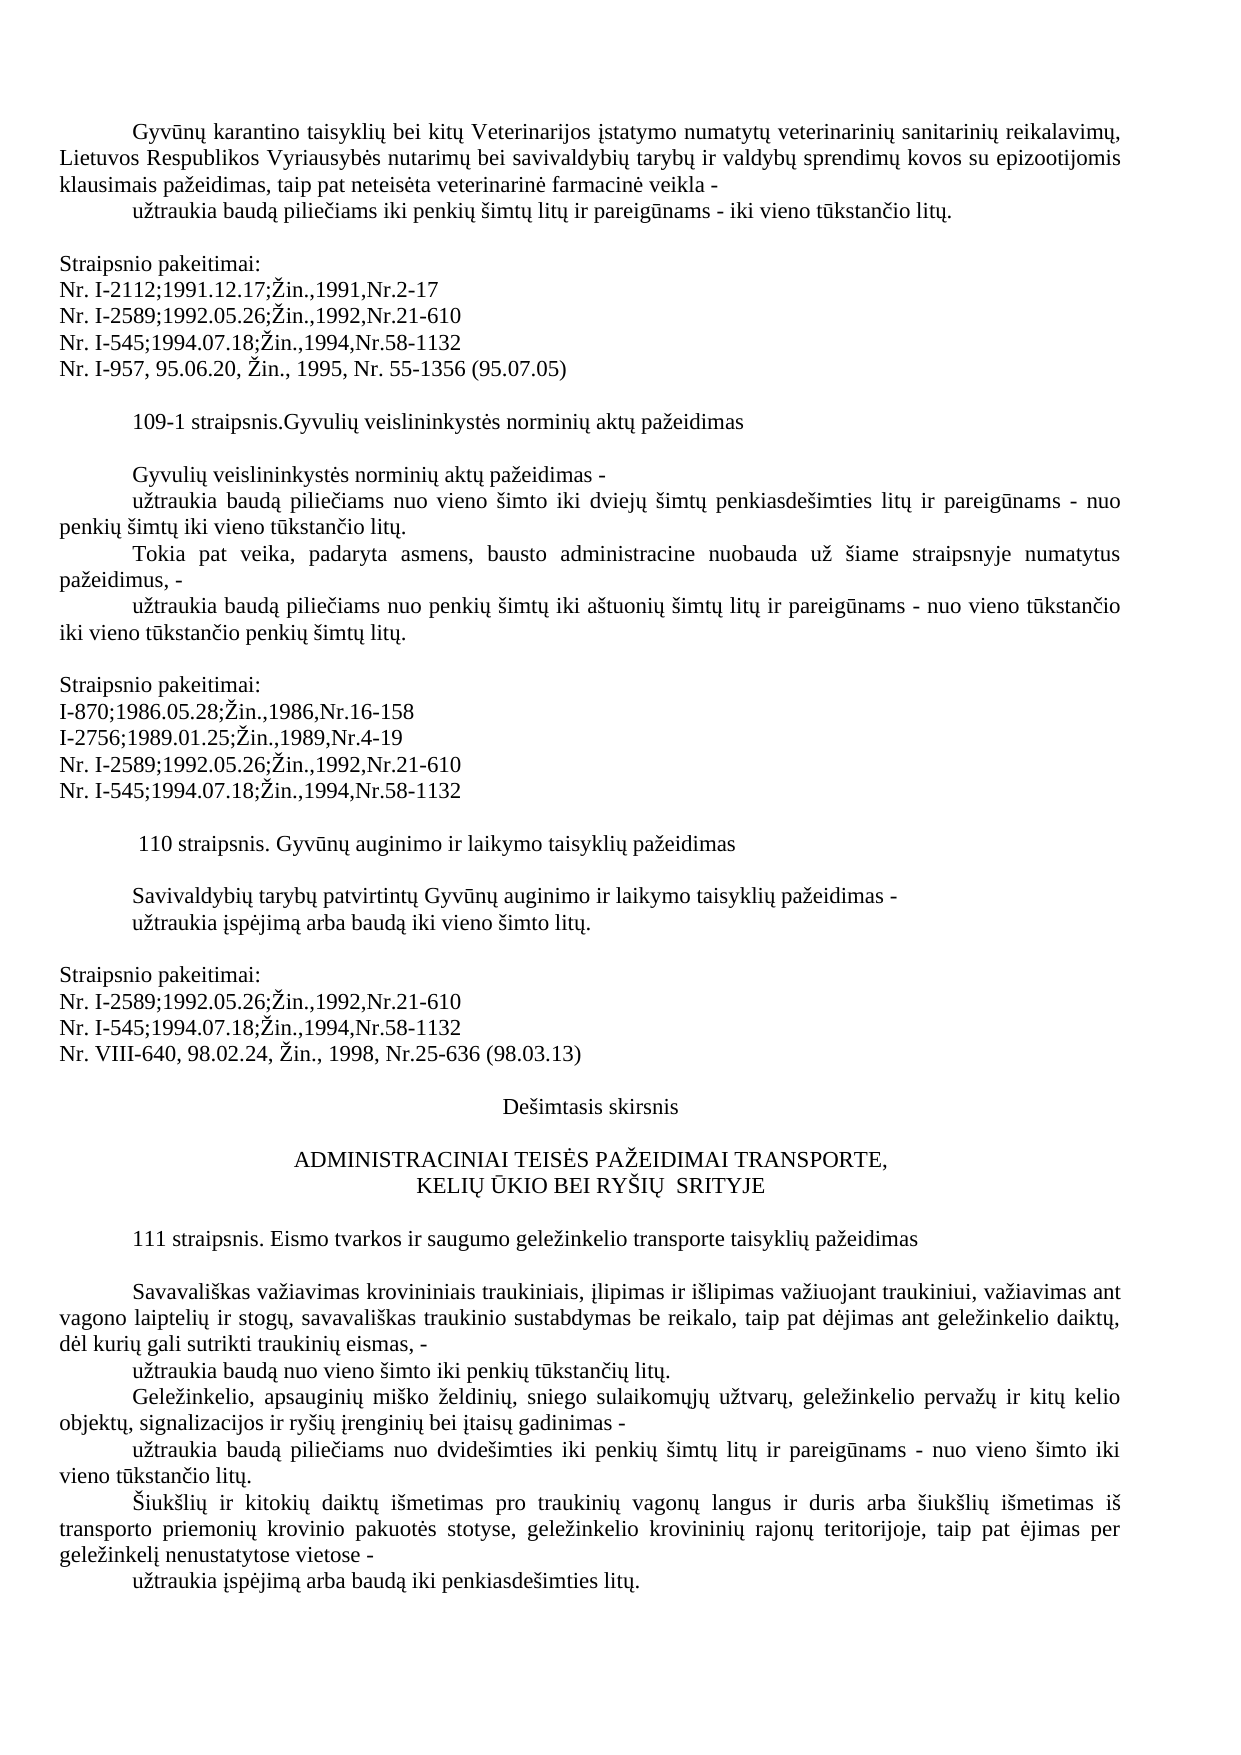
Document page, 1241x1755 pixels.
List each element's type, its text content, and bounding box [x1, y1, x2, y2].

text užtraukia baudą piliečiams iki penkių šimtų litų ir pareigūnams - iki vieno tūkstančio litų. [59, 197, 1122, 223]
text Nr. I-2589;1992.05.26;Žin.,1992,Nr.21-610 [59, 303, 1122, 329]
text KELIŲ ŪKIO BEI RYŠIŲ SRITYJE [59, 1172, 1122, 1199]
text 109-1 straipsnis.Gyvulių veislininkystės norminių aktų pažeidimas [59, 408, 1122, 434]
text užtraukia įspėjimą arba baudą iki penkiasdešimties litų. [59, 1568, 1122, 1594]
text Nr. I-957, 95.06.20, Žin., 1995, Nr. 55-1356 (95.07.05) [59, 355, 1122, 382]
text Gyvūnų karantino taisyklių bei kitų Veterinarijos įstatymo numatytų veterinarinių sanitarinių reikalavimų, Lietuvos Respublikos Vyriausybės nutarimų bei savivaldybių tarybų ir valdybų sprendimų kovos su epizootijomis klausimais pažeidimas, taip pat neteisėta veterinarinė farmacinė veikla - [59, 118, 1122, 197]
text Nr. I-2589;1992.05.26;Žin.,1992,Nr.21-610 [59, 751, 1122, 777]
text I-870;1986.05.28;Žin.,1986,Nr.16-158 [59, 698, 1122, 724]
text užtraukia baudą piliečiams nuo dvidešimties iki penkių šimtų litų ir pareigūnams - nuo vieno šimto iki vieno tūkstančio litų. [59, 1436, 1122, 1488]
text užtraukia baudą piliečiams nuo vieno šimto iki dviejų šimtų penkiasdešimties litų ir pareigūnams - nuo penkių šimtų iki vieno tūkstančio litų. [59, 487, 1122, 540]
text ADMINISTRACINIAI TEISĖS PAŽEIDIMAI TRANSPORTE, [59, 1146, 1122, 1172]
text Geležinkelio, apsauginių miško želdinių, sniego sulaikomųjų užtvarų, geležinkelio pervažų ir kitų kelio objektų, signalizacijos ir ryšių įrenginių bei įtaisų gadinimas - [59, 1383, 1122, 1436]
text I-2756;1989.01.25;Žin.,1989,Nr.4-19 [59, 724, 1122, 751]
text Nr. I-545;1994.07.18;Žin.,1994,Nr.58-1132 [59, 777, 1122, 803]
text Gyvulių veislininkystės norminių aktų pažeidimas - [59, 461, 1122, 487]
text Savavališkas važiavimas krovininiais traukiniais, įlipimas ir išlipimas važiuojant traukiniui, važiavimas ant vagono laiptelių ir stogų, savavališkas traukinio sustabdymas be reikalo, taip pat dėjimas ant geležinkelio daiktų, dėl kurių gali sutrikti traukinių eismas, - [59, 1278, 1122, 1357]
text Straipsnio pakeitimai: [59, 250, 1122, 276]
text Straipsnio pakeitimai: [59, 672, 1122, 698]
text Dešimtasis skirsnis [59, 1093, 1122, 1119]
text užtraukia baudą nuo vieno šimto iki penkių tūkstančių litų. [59, 1357, 1122, 1383]
text Straipsnio pakeitimai: [59, 961, 1122, 988]
text Nr. I-2589;1992.05.26;Žin.,1992,Nr.21-610 [59, 988, 1122, 1014]
text Nr. VIII-640, 98.02.24, Žin., 1998, Nr.25-636 (98.03.13) [59, 1041, 1122, 1067]
text Nr. I-545;1994.07.18;Žin.,1994,Nr.58-1132 [59, 329, 1122, 355]
text Nr. I-545;1994.07.18;Žin.,1994,Nr.58-1132 [59, 1014, 1122, 1041]
text 110 straipsnis. Gyvūnų auginimo ir laikymo taisyklių pažeidimas [59, 830, 1122, 856]
text 111 straipsnis. Eismo tvarkos ir saugumo geležinkelio transporte taisyklių pažeidimas [59, 1225, 1122, 1251]
text Nr. I-2112;1991.12.17;Žin.,1991,Nr.2-17 [59, 276, 1122, 303]
text Tokia pat veika, padaryta asmens, bausto administracine nuobauda už šiame straipsnyje numatytus pažeidimus, - [59, 540, 1122, 592]
text užtraukia įspėjimą arba baudą iki vieno šimto litų. [59, 909, 1122, 935]
text užtraukia baudą piliečiams nuo penkių šimtų iki aštuonių šimtų litų ir pareigūnams - nuo vieno tūkstančio iki vieno tūkstančio penkių šimtų litų. [59, 592, 1122, 645]
text Savivaldybių tarybų patvirtintų Gyvūnų auginimo ir laikymo taisyklių pažeidimas - [59, 882, 1122, 909]
text Šiukšlių ir kitokių daiktų išmetimas pro traukinių vagonų langus ir duris arba šiukšlių išmetimas iš transporto priemonių krovinio pakuotės stotyse, geležinkelio krovininių rajonų teritorijoje, taip pat ėjimas per geležinkelį nenustatytose vietose - [59, 1488, 1122, 1568]
